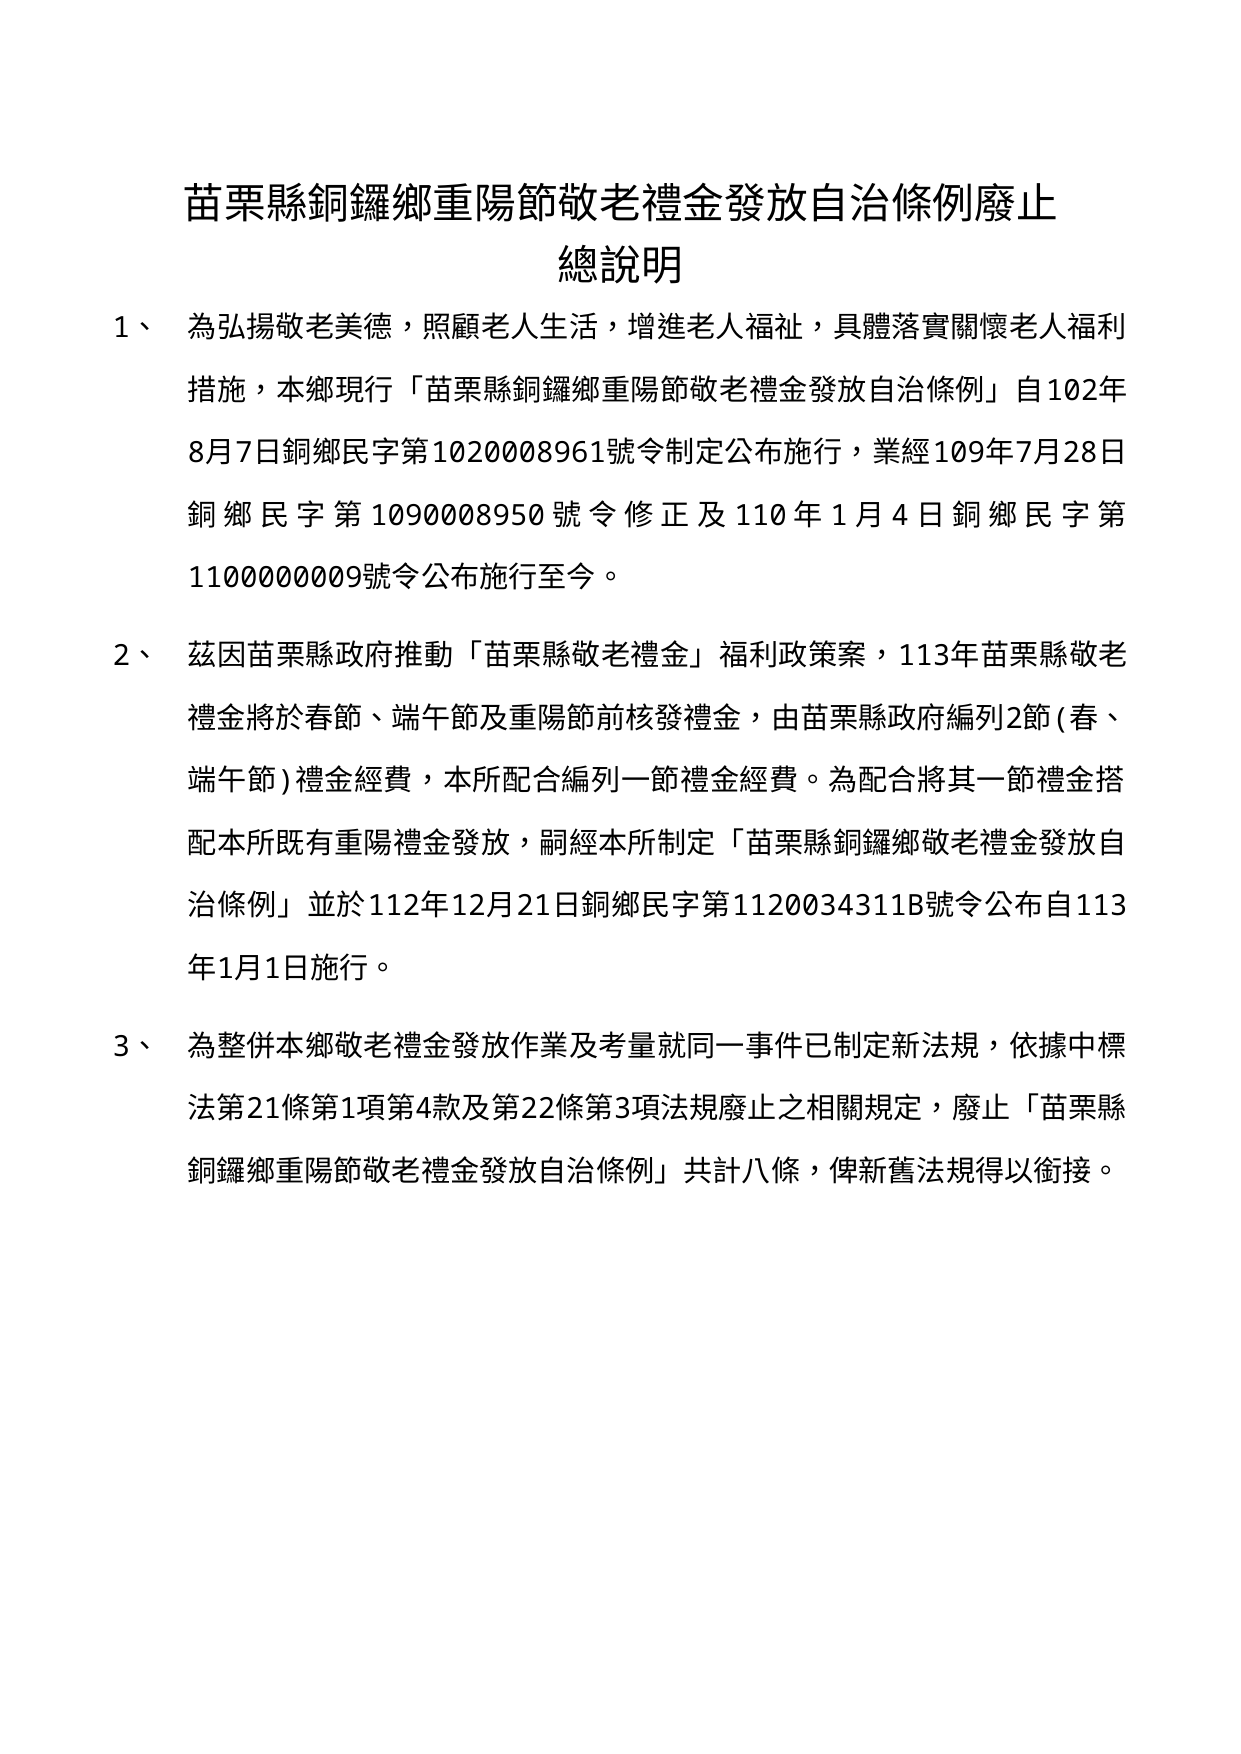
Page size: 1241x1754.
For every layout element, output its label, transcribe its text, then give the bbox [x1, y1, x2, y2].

text 總說明 [112, 221, 1128, 283]
list 茲因苗栗縣政府推動「苗栗縣敬老禮金」福利政策案，113年苗栗縣敬老禮金將於春節、端午節及重陽節前核發禮金，由苗栗縣政府編列2節(春、端午節)禮金經費，本所配合編列一節禮金經費。為配合將其一節禮金搭配本所既有重陽禮金發放，嗣經本所制定「苗栗縣銅鑼鄉敬老禮金發放自治條例」並於112年12月21日銅鄉民字第1120034311B號令公布自113年1月1日施行。 [112, 611, 1128, 986]
list 為整併本鄉敬老禮金發放作業及考量就同一事件已制定新法規，依據中標法第21條第1項第4款及第22條第3項法規廢止之相關規定，廢止「苗栗縣銅鑼鄉重陽節敬老禮金發放自治條例」共計八條，俾新舊法規得以銜接。 [112, 1002, 1128, 1189]
text 苗栗縣銅鑼鄉重陽節敬老禮金發放自治條例廢止 [112, 158, 1128, 221]
list 為弘揚敬老美德，照顧老人生活，增進老人福祉，具體落實關懷老人福利措施，本鄉現行「苗栗縣銅鑼鄉重陽節敬老禮金發放自治條例」自102年8月7日銅鄉民字第1020008961號令制定公布施行，業經109年7月28日銅鄉民字第1090008950號令修正及110年1月4日銅鄉民字第1100000009號令公布施行至今。 [112, 283, 1128, 596]
